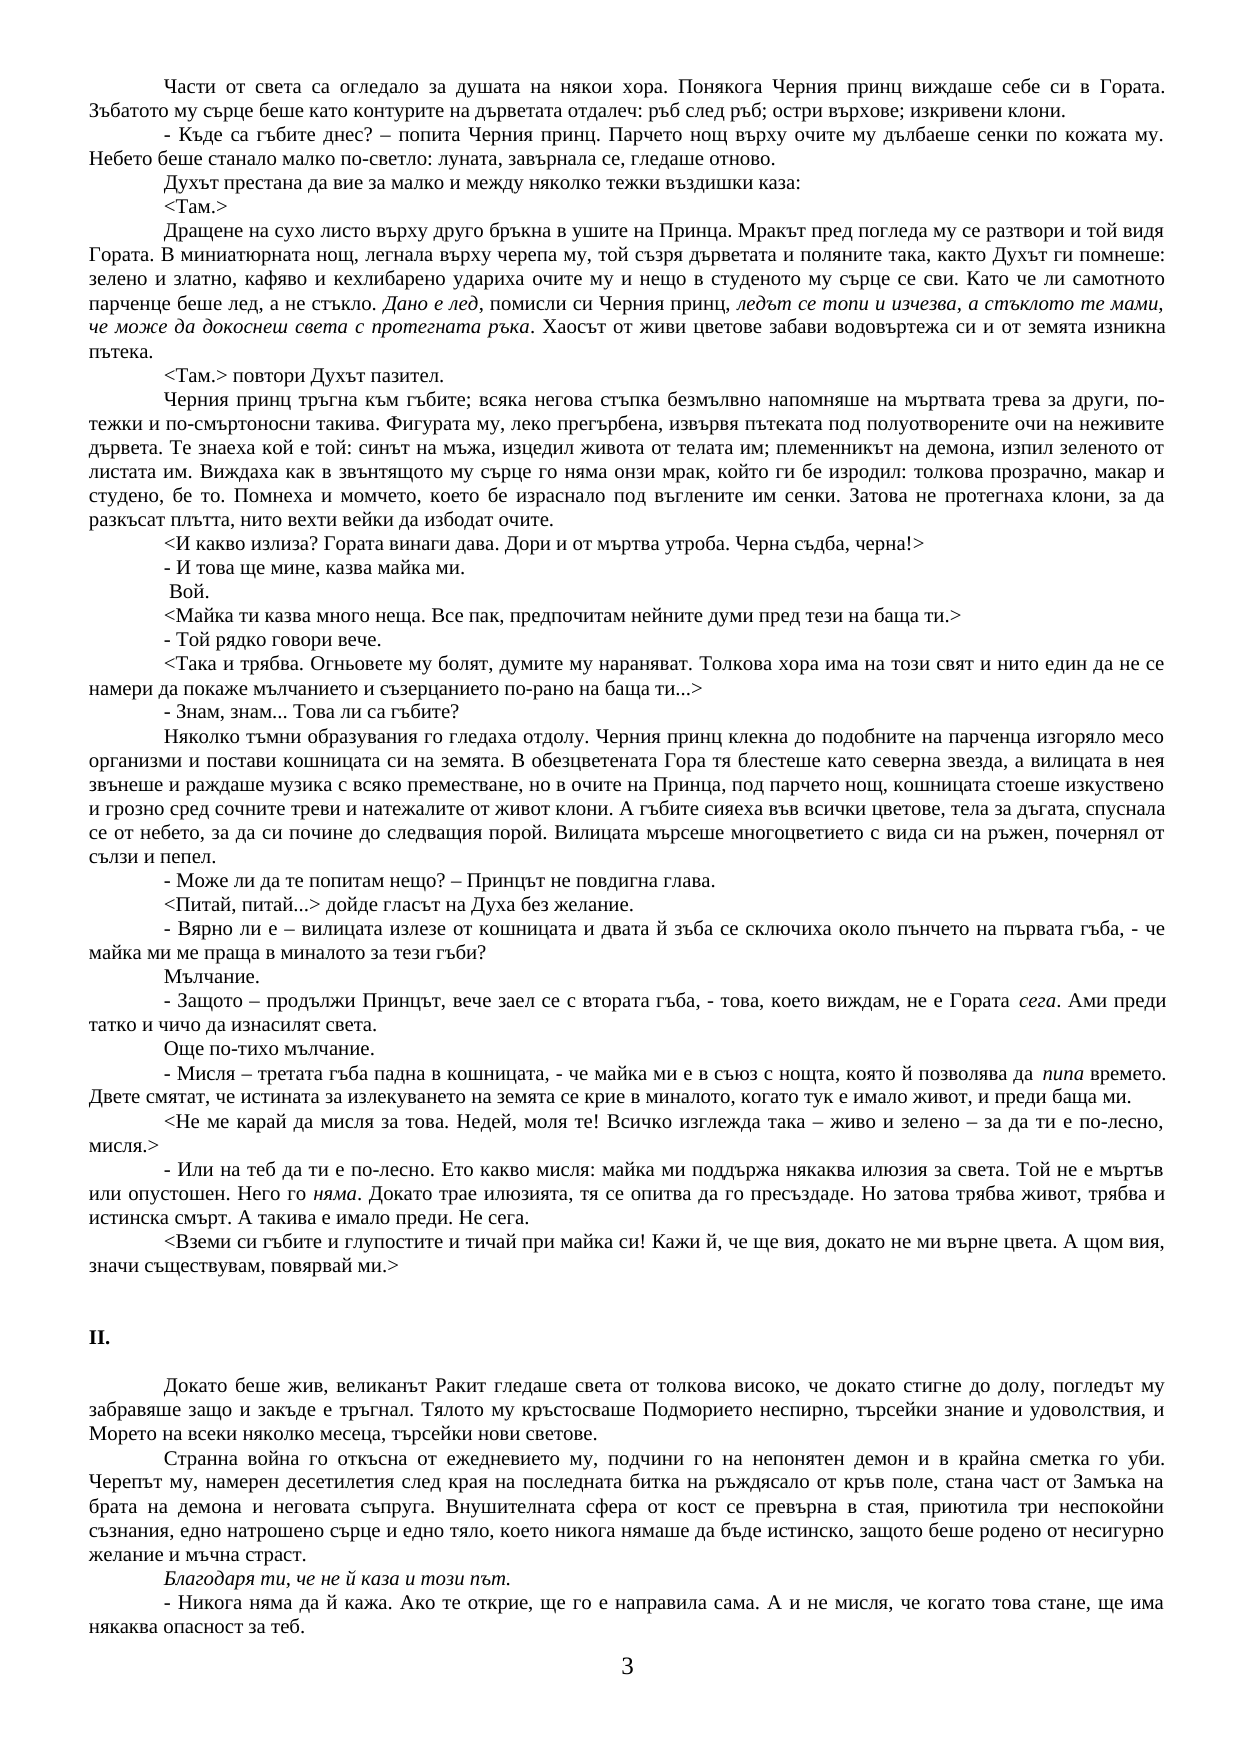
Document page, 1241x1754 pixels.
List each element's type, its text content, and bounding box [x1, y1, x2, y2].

text ІІ. [89, 1325, 1166, 1349]
text - Никога няма да й кажа. Ако те открие, ще го е направила сама. А и не мисля, че когато това стане, ще има някаква опасност за теб. [89, 1590, 1166, 1638]
text <Питай, питай...> дойде гласът на Духа без желание. [89, 892, 1166, 916]
text Дращене на сухо листо върху друго бръкна в ушите на Принца. Мракът пред погледа му се разтвори и той видя Гората. В миниатюрната нощ, легнала върху черепа му, той съзря дърветата и поляните така, както Духът ги помнеше: зелено и златно, кафяво и кехлибарено удариха очите му и нещо в студеното му сърце се сви. Като че ли самотното парченце беше лед, а не стъкло. Дано е лед, помисли си Черния принц, ледът се топи и изчезва, а стъклото те мами, че може да докоснеш света с протегната ръка. Хаосът от живи цветове забави водовъртежа си и от земята изникна пътека. [89, 218, 1166, 363]
text Още по-тихо мълчание. [89, 1036, 1166, 1060]
text - Може ли да те попитам нещо? – Принцът не повдигна глава. [89, 868, 1166, 892]
text <Не ме карай да мисля за това. Недей, моля те! Всичко изглежда така – живо и зелено – за да ти е по-лесно, мисля.> [89, 1108, 1166, 1157]
text <Така и трябва. Огньовете му болят, думите му нараняват. Толкова хора има на този свят и нито един да не се намери да покаже мълчанието и съзерцанието по-рано на баща ти...> [89, 651, 1166, 699]
text <И какво излиза? Гората винаги дава. Дори и от мъртва утроба. Черна съдба, черна!> [89, 531, 1166, 555]
text <Майка ти казва много неща. Все пак, предпочитам нейните думи пред тези на баща ти.> [89, 603, 1166, 627]
text <Вземи си гъбите и глупостите и тичай при майка си! Кажи й, че ще вия, докато не ми върне цвета. А щом вия, значи съществувам, повярвай ми.> [89, 1229, 1166, 1277]
text Вой. [89, 579, 1166, 603]
text Благодаря ти, че не й каза и този път. [89, 1566, 1166, 1590]
text - Или на теб да ти е по-лесно. Ето какво мисля: майка ми поддържа някаква илюзия за света. Той не е мъртъв или опустошен. Него го няма. Докато трае илюзията, тя се опитва да го пресъздаде. Но затова трябва живот, трябва и истинска смърт. А такива е имало преди. Не сега. [89, 1157, 1166, 1229]
text - Къде са гъбите днес? – попита Черния принц. Парчето нощ върху очите му дълбаеше сенки по кожата му. Небето беше станало малко по-светло: луната, завърнала се, гледаше отново. [89, 122, 1166, 170]
text - Мисля – третата гъба падна в кошницата, - че майка ми е в съюз с нощта, която й позволява да пипа времето. Двете смятат, че истината за излекуването на земята се крие в миналото, когато тук е имало живот, и преди баща ми. [89, 1060, 1166, 1108]
text - Защото – продължи Принцът, вече заел се с втората гъба, - това, което виждам, не е Гората сега. Ами преди татко и чичо да изнасилят света. [89, 988, 1166, 1036]
text - И това ще мине, казва майка ми. [89, 555, 1166, 579]
text Мълчание. [89, 964, 1166, 988]
text - Знам, знам... Това ли са гъбите? [89, 699, 1166, 723]
text <Там.> [89, 194, 1166, 218]
text Няколко тъмни образувания го гледаха отдолу. Черния принц клекна до подобните на парченца изгоряло месо организми и постави кошницата си на земята. В обезцветената Гора тя блестеше като северна звезда, а вилицата в нея звънеше и раждаше музика с всяко преместване, но в очите на Принца, под парчето нощ, кошницата стоеше изкуствено и грозно сред сочните треви и натежалите от живот клони. А гъбите сияеха във всички цветове, тела за дъгата, спуснала се от небето, за да си почине до следващия порой. Вилицата мърсеше многоцветието с вида си на ръжен, почернял от сълзи и пепел. [89, 723, 1166, 868]
text Духът престана да вие за малко и между няколко тежки въздишки каза: [89, 170, 1166, 194]
text Докато беше жив, великанът Ракит гледаше света от толкова високо, че докато стигне до долу, погледът му забравяше защо и закъде е тръгнал. Тялото му кръстосваше Подморието неспирно, търсейки знание и удоволствия, и Морето на всеки няколко месеца, търсейки нови светове. [89, 1373, 1166, 1445]
text <Там.> повтори Духът пазител. [89, 363, 1166, 387]
text Черния принц тръгна към гъбите; всяка негова стъпка безмълвно напомняше на мъртвата трева за други, по-тежки и по-смъртоносни такива. Фигурата му, леко прегърбена, извървя пътеката под полуотворените очи на неживите дървета. Те знаеха кой е той: синът на мъжа, изцедил живота от телата им; племенникът на демона, изпил зеленото от листата им. Виждаха как в звънтящото му сърце го няма онзи мрак, който ги бе изродил: толкова прозрачно, макар и студено, бе то. Помнеха и момчето, което бе израснало под въглените им сенки. Затова не протегнаха клони, за да разкъсат плътта, нито вехти вейки да избодат очите. [89, 387, 1166, 531]
text Странна война го откъсна от ежедневието му, подчини го на непонятен демон и в крайна сметка го уби. Черепът му, намерен десетилетия след края на последната битка на ръждясало от кръв поле, стана част от Замъка на брата на демона и неговата съпруга. Внушителната сфера от кост се превърна в стая, приютила три неспокойни съзнания, едно натрошено сърце и едно тяло, което никога нямаше да бъде истинско, защото беше родено от несигурно желание и мъчна страст. [89, 1445, 1166, 1566]
text - Той рядко говори вече. [89, 627, 1166, 651]
text Части от света са огледало за душата на някои хора. Понякога Черния принц виждаше себе си в Гората. Зъбатото му сърце беше като контурите на дърветата отдалеч: ръб след ръб; остри върхове; изкривени клони. [89, 74, 1166, 122]
text - Вярно ли е – вилицата излезе от кошницата и двата й зъба се сключиха около пънчето на първата гъба, - че майка ми ме праща в миналото за тези гъби? [89, 916, 1166, 964]
